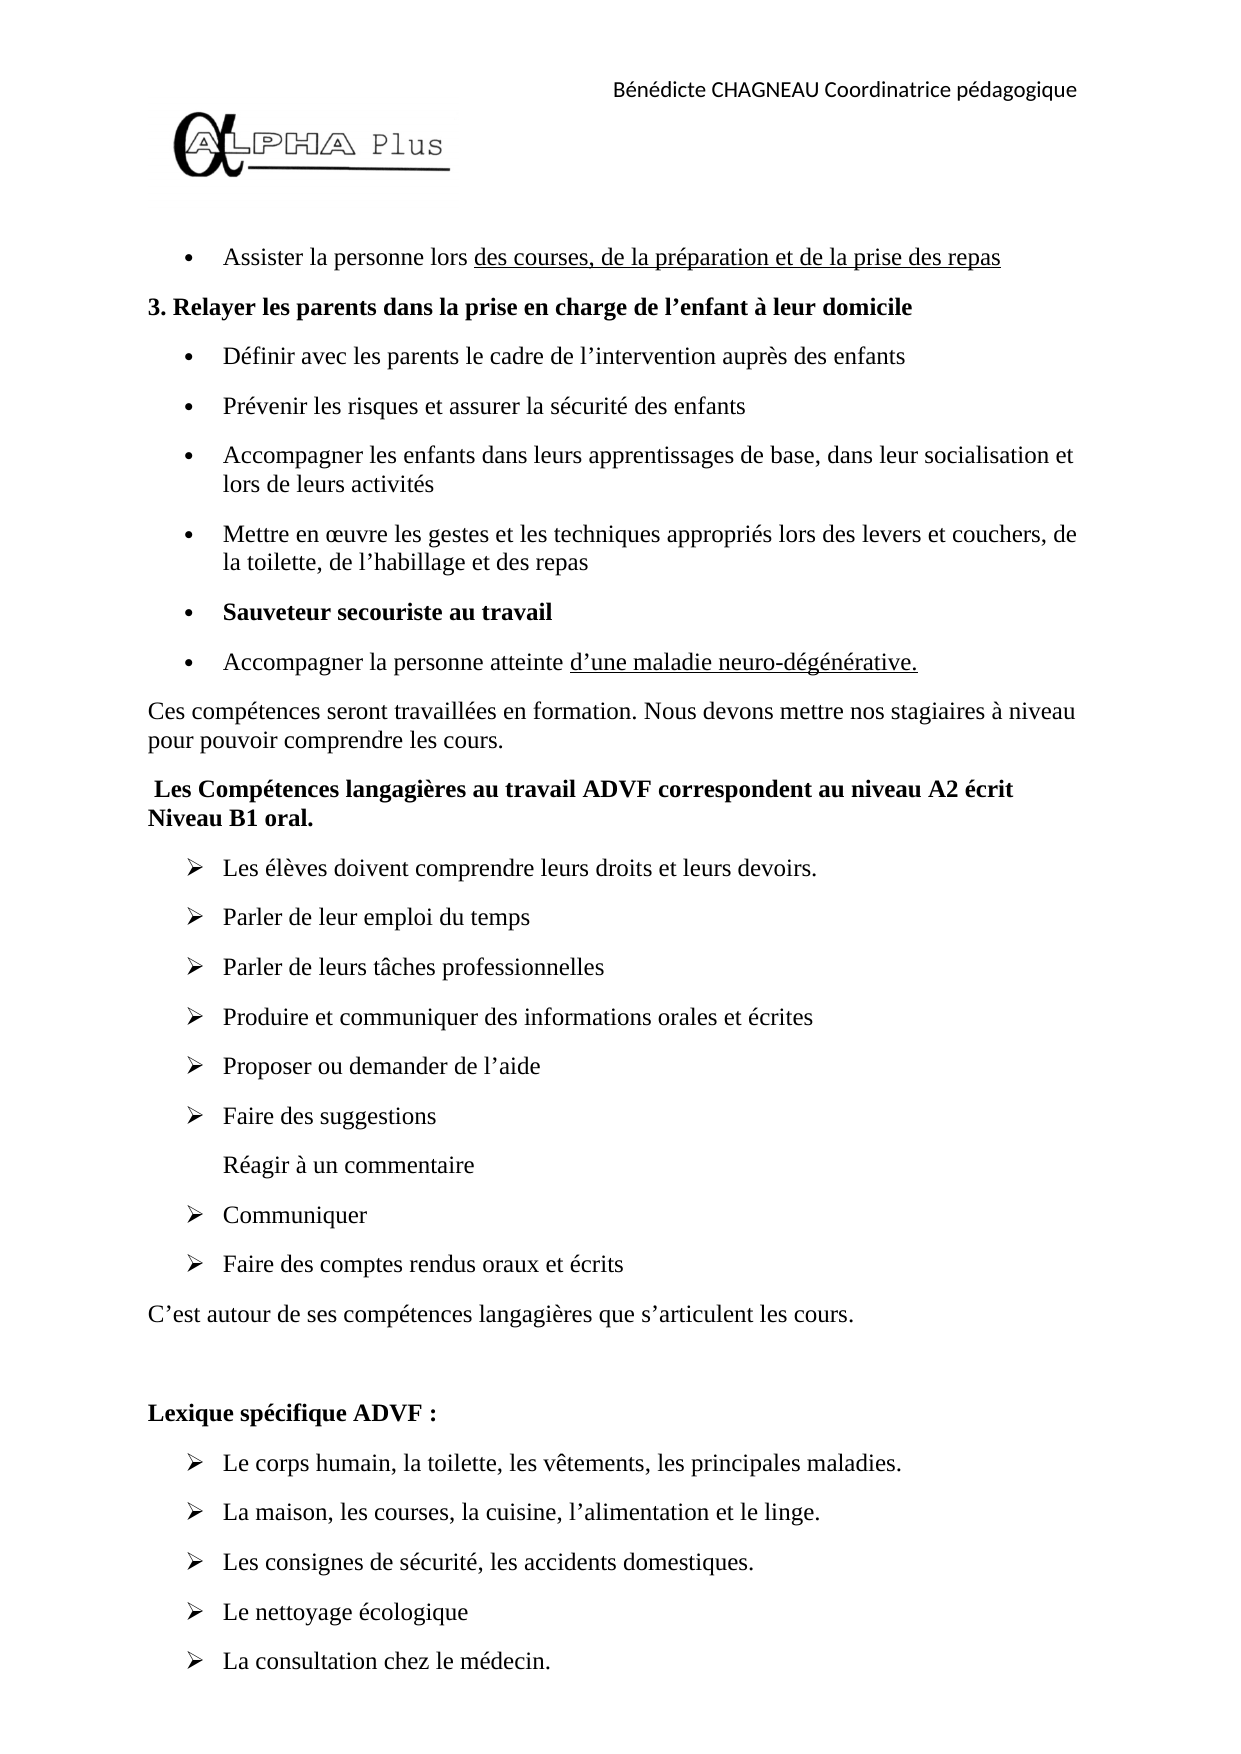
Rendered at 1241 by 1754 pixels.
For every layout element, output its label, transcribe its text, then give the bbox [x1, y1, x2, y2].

list Prévenir les risques et assurer la sécurité des enfants [185, 391, 1093, 419]
list Le nettoyage écologique [185, 1597, 1093, 1625]
list Communiquer [185, 1200, 1093, 1229]
list Parler de leurs tâches professionnelles [185, 952, 1093, 981]
text 3. Relayer les parents dans la prise en charge de l’enfant à leur domicile [148, 292, 1093, 320]
list La maison, les courses, la cuisine, l’alimentation et le linge. [185, 1497, 1093, 1526]
list Réagir à un commentaire [223, 1150, 1093, 1179]
list Le corps humain, la toilette, les vêtements, les principales maladies. [185, 1448, 1093, 1477]
list Faire des comptes rendus oraux et écrits [185, 1249, 1093, 1278]
list Accompagner la personne atteinte d’une maladie neuro-dégénérative. [185, 647, 1093, 675]
list Accompagner les enfants dans leurs apprentissages de base, dans leur socialisation et lors de leurs activités [185, 440, 1093, 498]
list Proposer ou demander de l’aide [185, 1051, 1093, 1080]
list Définir avec les parents le cadre de l’intervention auprès des enfants [185, 341, 1093, 370]
list Produire et communiquer des informations orales et écrites [185, 1002, 1093, 1030]
list Les consignes de sécurité, les accidents domestiques. [185, 1547, 1093, 1576]
list Sauveteur secouriste au travail [185, 597, 1093, 626]
list La consultation chez le médecin. [185, 1646, 1093, 1675]
list Faire des suggestions [185, 1101, 1093, 1129]
text Les Compétences langagières au travail ADVF correspondent au niveau A2 écrit Niveau B1 oral. [148, 774, 1093, 832]
text Lexique spécifique ADVF : [148, 1398, 1093, 1427]
list Mettre en œuvre les gestes et les techniques appropriés lors des levers et couchers, de la toilette, de l’habillage et des repas [185, 519, 1093, 576]
text C’est autour de ses compétences langagières que s’articulent les cours. [148, 1299, 1093, 1328]
text Ces compétences seront travaillées en formation. Nous devons mettre nos stagiaires à niveau pour pouvoir comprendre les cours. [148, 696, 1093, 754]
list Assister la personne lors des courses, de la préparation et de la prise des repas [185, 242, 1093, 271]
list Parler de leur emploi du temps [185, 902, 1093, 931]
list Les élèves doivent comprendre leurs droits et leurs devoirs. [185, 853, 1093, 882]
